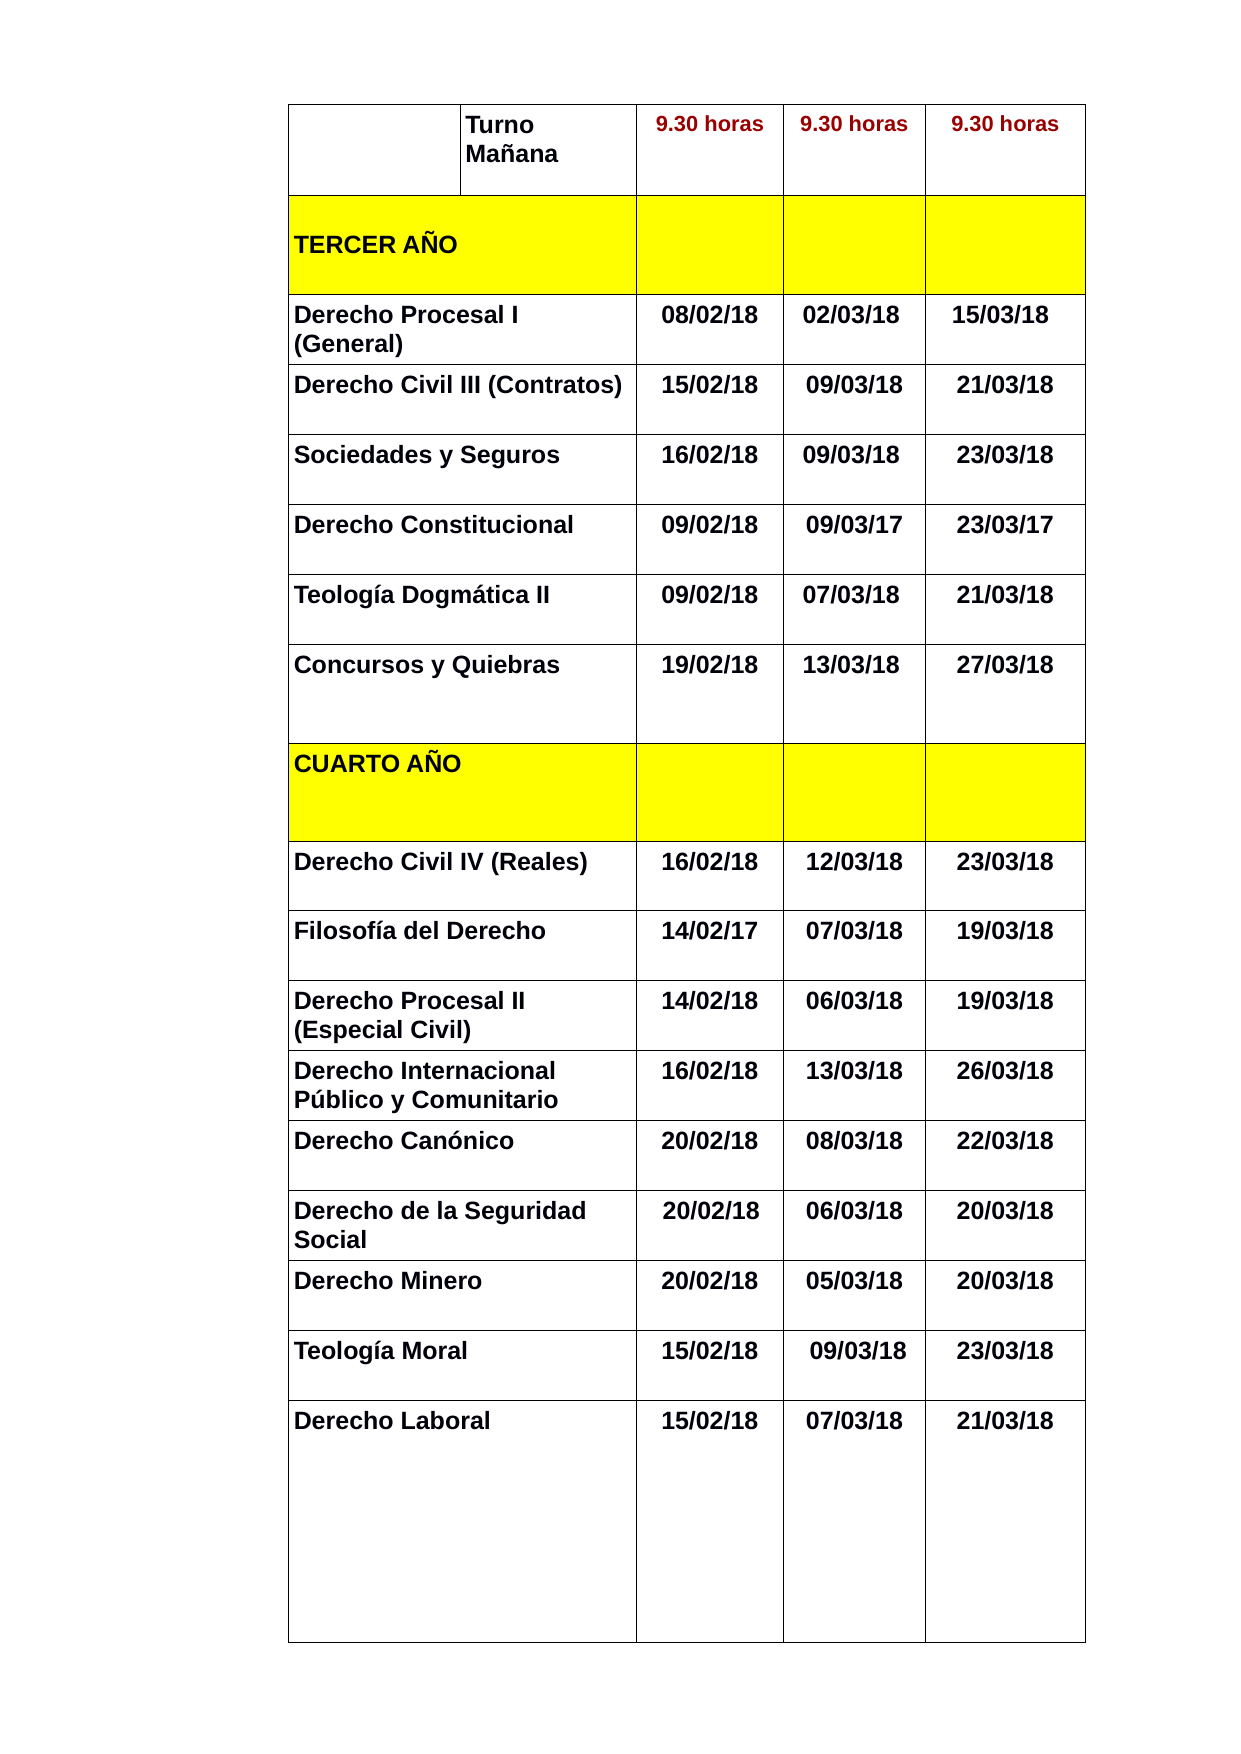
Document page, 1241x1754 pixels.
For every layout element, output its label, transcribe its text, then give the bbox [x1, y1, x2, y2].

table_cell 21/03/18 [926, 1401, 1085, 1642]
table_cell Teología Moral [289, 1331, 636, 1399]
table_cell 07/03/18 [784, 1401, 925, 1642]
table_cell 15/03/18 [926, 295, 1085, 364]
table_cell 14/02/17 [637, 911, 783, 979]
table_cell 06/03/18 [784, 1191, 925, 1259]
table_cell 15/02/18 [637, 1331, 783, 1399]
table_cell 19/03/18 [926, 911, 1085, 979]
table_cell Derecho Canónico [289, 1121, 636, 1189]
table_cell 20/03/18 [926, 1261, 1085, 1329]
table_cell 9.30 horas [784, 105, 925, 195]
table_cell 15/02/18 [637, 1401, 783, 1642]
table_cell [637, 196, 783, 294]
table_cell 16/02/18 [637, 842, 783, 910]
table_cell 13/03/18 [784, 1051, 925, 1119]
table_cell Derecho Internacional Público y Comunitario [289, 1051, 636, 1119]
table_cell 06/03/18 [784, 981, 925, 1049]
table_cell 13/03/18 [784, 645, 925, 742]
table_cell 16/02/18 [637, 435, 783, 504]
table_cell CUARTO AÑO [289, 744, 636, 841]
table_cell 05/03/18 [784, 1261, 925, 1329]
table_cell 07/03/18 [784, 911, 925, 979]
table_cell 27/03/18 [926, 645, 1085, 742]
table_cell 23/03/18 [926, 842, 1085, 910]
table_cell 08/03/18 [784, 1121, 925, 1189]
table_cell [289, 105, 460, 195]
table_cell [926, 744, 1085, 841]
table_cell 23/03/17 [926, 505, 1085, 574]
table_cell 19/03/18 [926, 981, 1085, 1049]
table_cell 09/03/17 [784, 505, 925, 574]
table_cell 19/02/18 [637, 645, 783, 742]
table_cell 26/03/18 [926, 1051, 1085, 1119]
table_cell 09/02/18 [637, 505, 783, 574]
table_cell [784, 196, 925, 294]
table_cell Derecho Civil III (Contratos) [289, 365, 636, 434]
table_cell Concursos y Quiebras [289, 645, 636, 742]
table_cell 22/03/18 [926, 1121, 1085, 1189]
table_cell Derecho Procesal I (General) [289, 295, 636, 364]
table_cell 9.30 horas [926, 105, 1085, 195]
table_cell 20/03/18 [926, 1191, 1085, 1259]
table_cell Derecho de la Seguridad Social [289, 1191, 636, 1259]
table_cell 09/03/18 [784, 435, 925, 504]
table_cell Derecho Constitucional [289, 505, 636, 574]
table_cell 12/03/18 [784, 842, 925, 910]
table_cell Sociedades y Seguros [289, 435, 636, 504]
table_cell 02/03/18 [784, 295, 925, 364]
table_cell [637, 744, 783, 841]
table_cell 21/03/18 [926, 365, 1085, 434]
table_cell 09/02/18 [637, 575, 783, 644]
table_cell Derecho Civil IV (Reales) [289, 842, 636, 910]
table_cell 14/02/18 [637, 981, 783, 1049]
table_cell Derecho Procesal II (Especial Civil) [289, 981, 636, 1049]
table_cell Turno Mañana [461, 105, 636, 195]
table_cell [926, 196, 1085, 294]
table_cell 15/02/18 [637, 365, 783, 434]
table_cell 07/03/18 [784, 575, 925, 644]
table_cell 9.30 horas [637, 105, 783, 195]
table_cell Derecho Minero [289, 1261, 636, 1329]
table_cell 21/03/18 [926, 575, 1085, 644]
table_cell 09/03/18 [784, 1331, 925, 1399]
table_cell Teología Dogmática II [289, 575, 636, 644]
table_cell Derecho Laboral [289, 1401, 636, 1642]
table_cell 20/02/18 [637, 1191, 783, 1259]
table_cell 09/03/18 [784, 365, 925, 434]
table_cell [784, 744, 925, 841]
table_cell 20/02/18 [637, 1121, 783, 1189]
table_cell TERCER AÑO [289, 196, 636, 294]
table_cell Filosofía del Derecho [289, 911, 636, 979]
table_cell 23/03/18 [926, 1331, 1085, 1399]
table_cell 16/02/18 [637, 1051, 783, 1119]
table_cell 08/02/18 [637, 295, 783, 364]
table_cell 20/02/18 [637, 1261, 783, 1329]
table_cell 23/03/18 [926, 435, 1085, 504]
